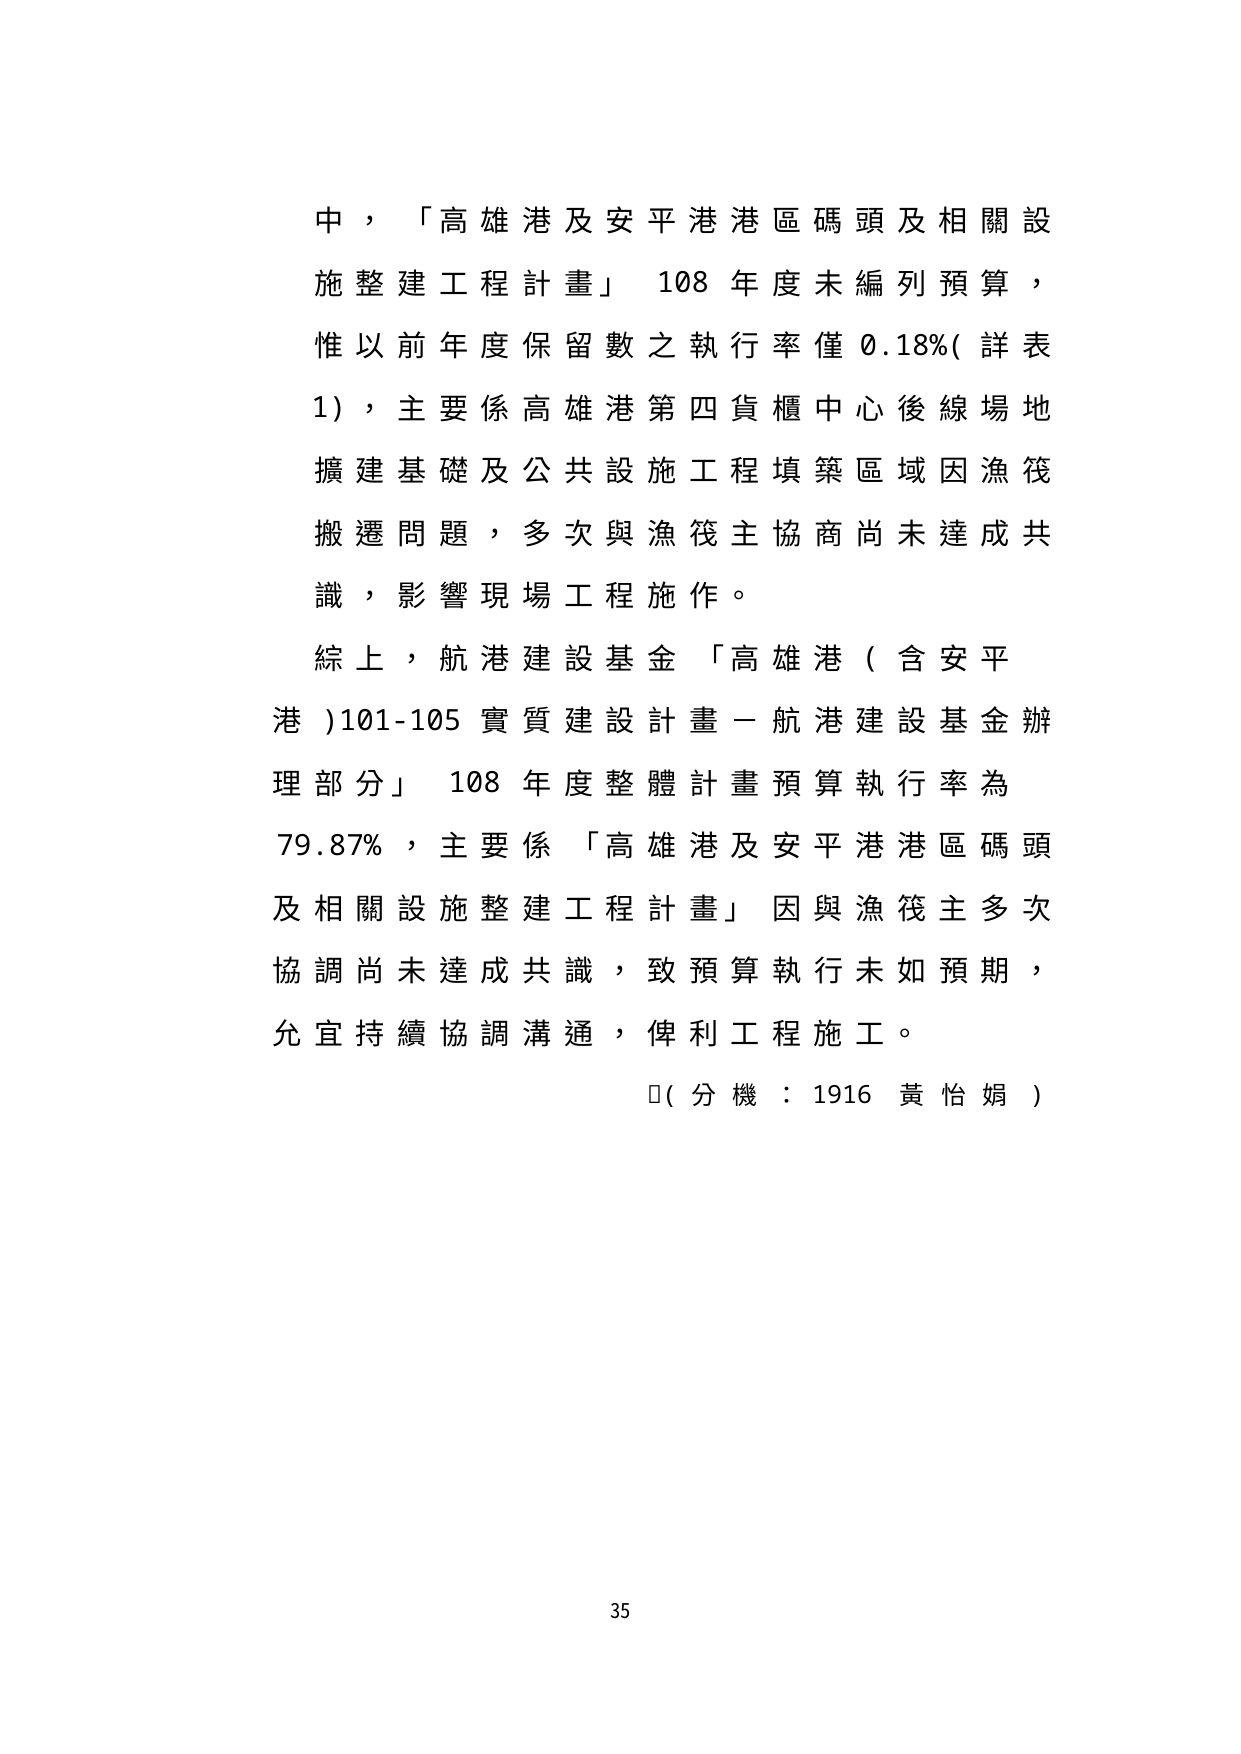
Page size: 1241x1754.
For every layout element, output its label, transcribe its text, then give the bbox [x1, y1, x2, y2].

text 綜上，航港建設基金「高雄港(含安平港)101-105實質建設計畫－航港建設基金辦理部分」108年度整體計畫預算執行率為79.87%，主要係「高雄港及安平港港區碼頭及相關設施整建工程計畫」因與漁筏主多次協調尚未達成共識，致預算執行未如預期，允宜持續協調溝通，俾利工程施工。 [242, 615, 1058, 1052]
text (分機：1916 黃怡娟) [183, 1052, 1058, 1115]
text 中，「高雄港及安平港港區碼頭及相關設施整建工程計畫」108年度未編列預算，惟以前年度保留數之執行率僅0.18%(詳表1)，主要係高雄港第四貨櫃中心後線場地擴建基礎及公共設施工程填築區域因漁筏搬遷問題，多次與漁筏主協商尚未達成共識，影響現場工程施作。 [271, 177, 1058, 615]
